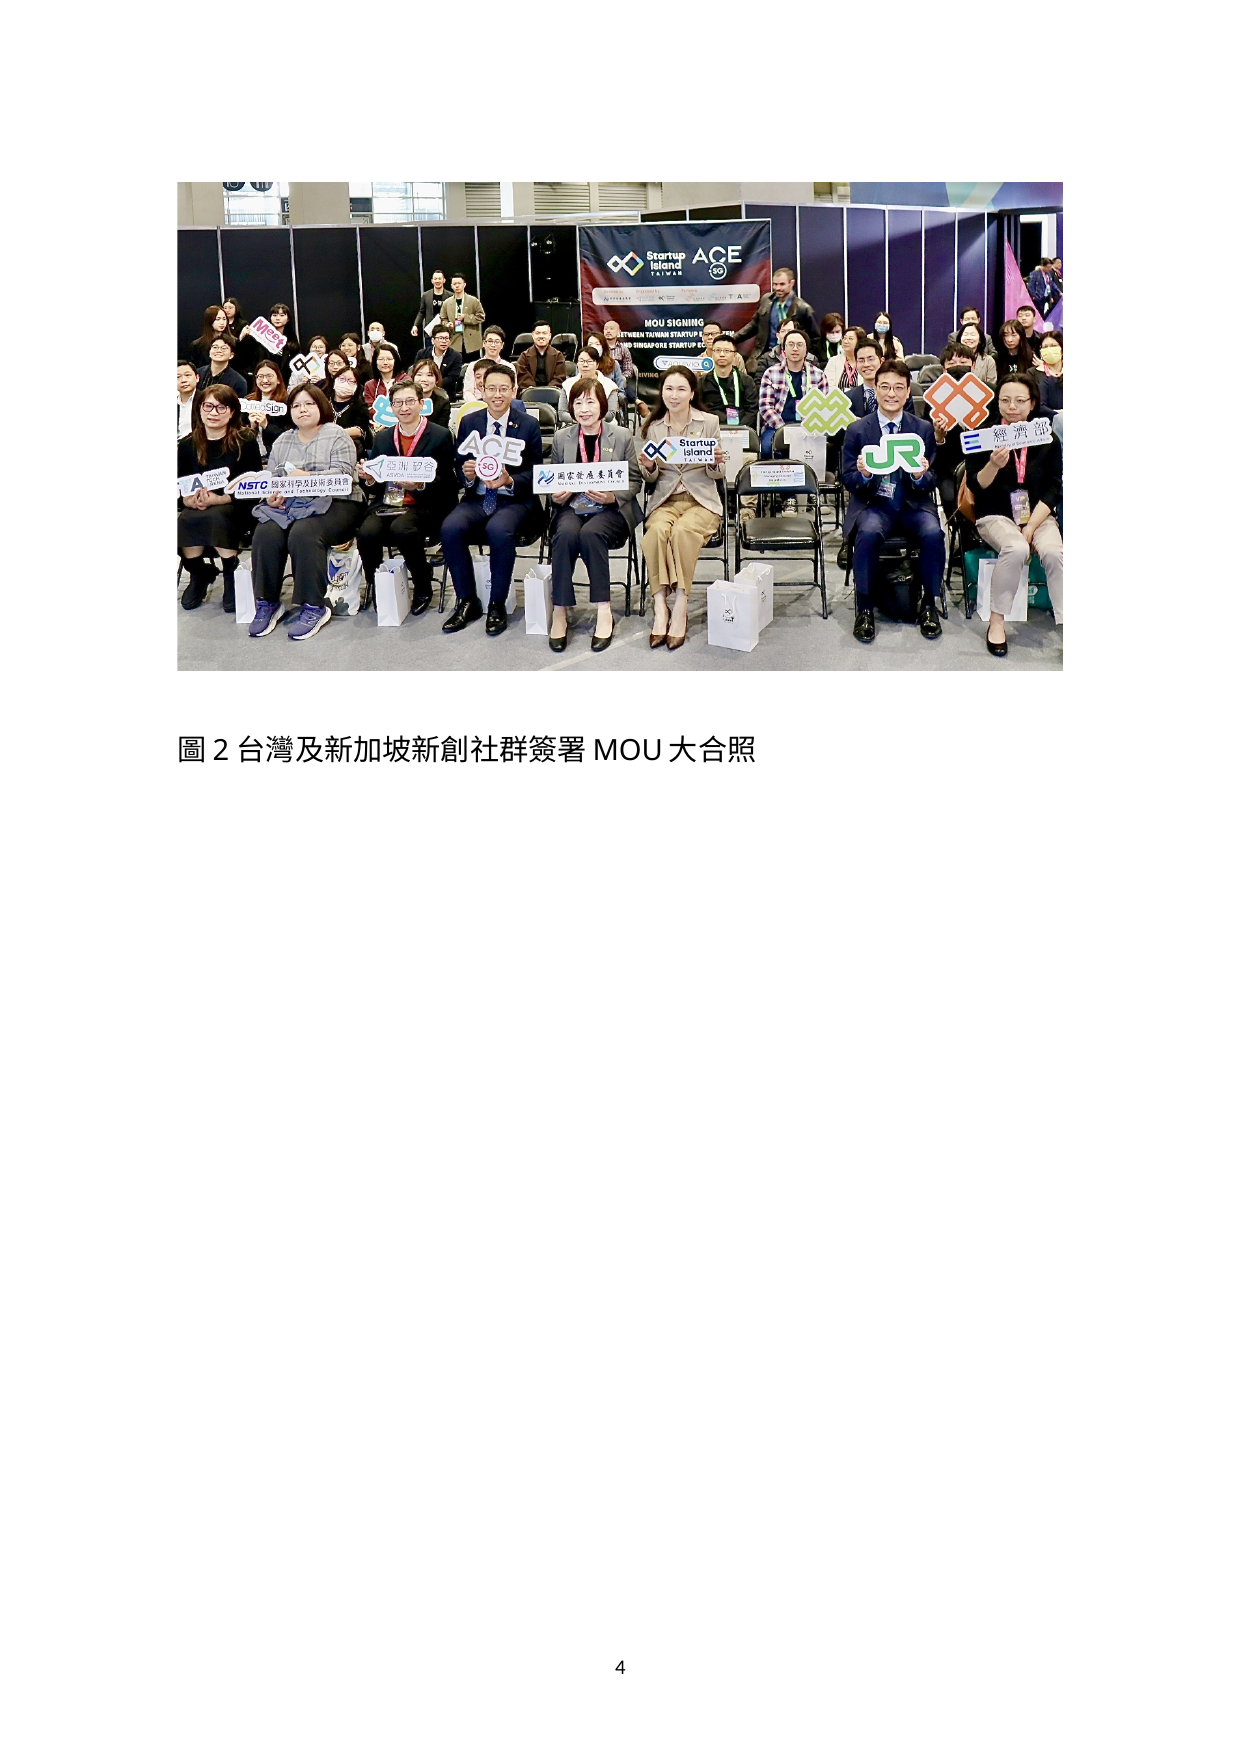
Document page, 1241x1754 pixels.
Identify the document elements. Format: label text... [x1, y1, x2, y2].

picture [177, 182, 1063, 671]
text 圖2 台灣及新加坡新創社群簽署MOU大合照 [177, 720, 1063, 770]
